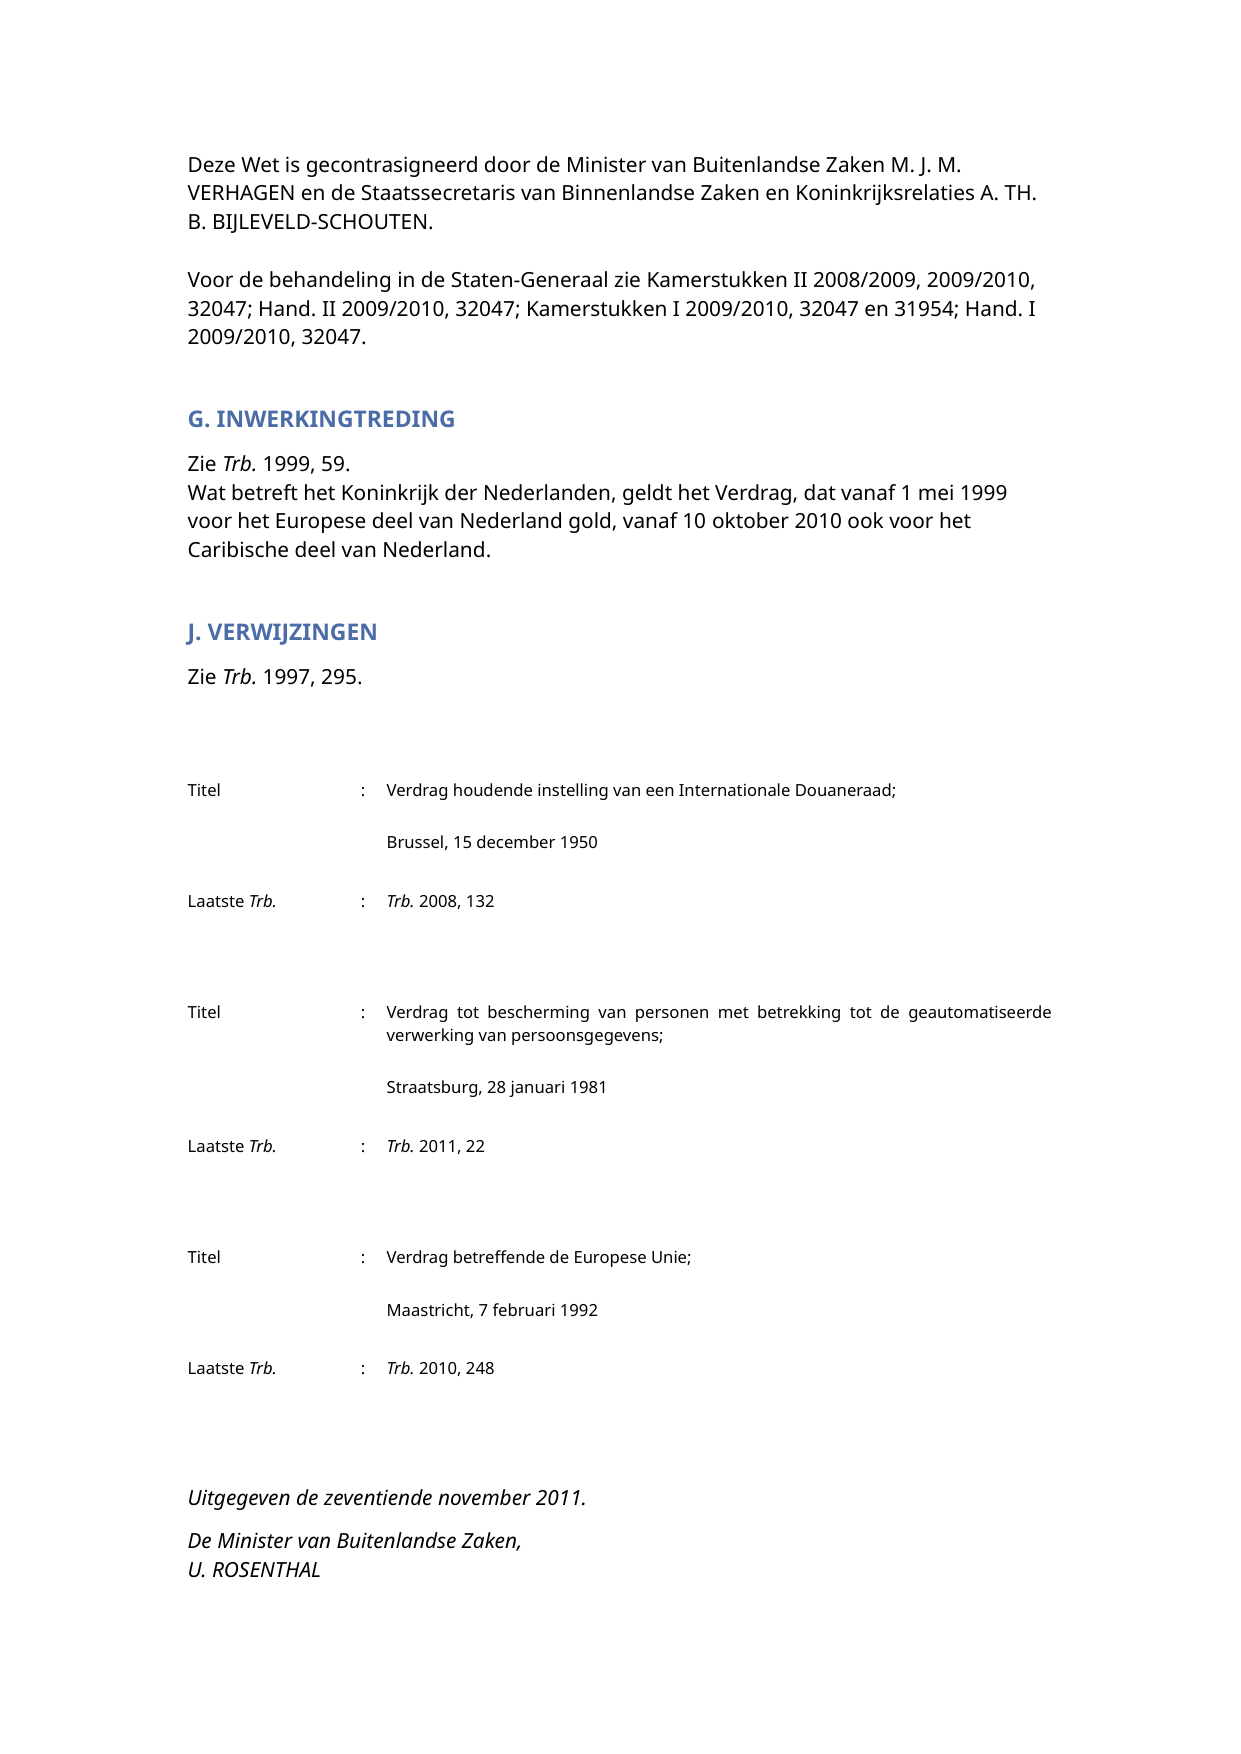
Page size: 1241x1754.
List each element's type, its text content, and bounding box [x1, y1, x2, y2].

subtitle G. INWERKINGTREDING [187, 403, 1053, 434]
text Uitgegeven de zeventiende november 2011. [187, 1483, 1053, 1511]
subtitle J. VERWIJZINGEN [187, 616, 1053, 647]
table_cell [361, 942, 386, 1001]
table_cell [188, 831, 361, 889]
table_cell : [361, 1134, 386, 1187]
table_cell [361, 1076, 386, 1134]
table_cell [188, 1187, 361, 1246]
text De Minister van Buitenlandse Zaken, [187, 1526, 1053, 1555]
table_cell Titel [188, 1246, 361, 1298]
table_cell [361, 1187, 386, 1246]
table_cell Trb. 2011, 22 [386, 1134, 1053, 1187]
table_cell [361, 1298, 386, 1357]
table_cell Maastricht, 7 februari 1992 [386, 1298, 1053, 1357]
table_cell : [361, 1001, 386, 1076]
table_cell : [361, 1246, 386, 1298]
table_cell [188, 1298, 361, 1357]
table_cell Verdrag tot bescherming van personen met betrekking tot de geautomatiseerde verwerking van persoonsgegevens; [386, 1001, 1053, 1076]
table_cell : [361, 1357, 386, 1409]
text Zie Trb. 1997, 295. [187, 662, 1053, 690]
table_cell Laatste Trb. [188, 889, 361, 942]
table_cell Brussel, 15 december 1950 [386, 831, 1053, 889]
text Zie Trb. 1999, 59. [187, 449, 1053, 478]
table_cell Laatste Trb. [188, 1134, 361, 1187]
table_cell Laatste Trb. [188, 1357, 361, 1409]
table_cell [188, 942, 361, 1001]
text Wat betreft het Koninkrijk der Nederlanden, geldt het Verdrag, dat vanaf 1 mei 1999 voor het Europese deel van Nederland gold, vanaf 10 oktober 2010 ook voor het Caribische deel van Nederland. [187, 478, 1053, 563]
table_cell Verdrag betreffende de Europese Unie; [386, 1246, 1053, 1298]
table_cell Trb. 2010, 248 [386, 1357, 1053, 1409]
text Voor de behandeling in de Staten-Generaal zie Kamerstukken II 2008/2009, 2009/2010, 32047; Hand. II 2009/2010, 32047; Kamerstukken I 2009/2010, 32047 en 31954; Hand. I 2009/2010, 32047. [187, 265, 1053, 351]
table_cell [188, 1076, 361, 1134]
table_header Verdrag houdende instelling van een Internationale Douaneraad; [386, 778, 1053, 831]
table_cell : [361, 889, 386, 942]
table_cell Trb. 2008, 132 [386, 889, 1053, 942]
table_cell [386, 942, 1053, 1001]
text Deze Wet is gecontrasigneerd door de Minister van Buitenlandse Zaken M. J. M. VERHAGEN en de Staatssecretaris van Binnenlandse Zaken en Koninkrijksrelaties A. TH. B. BIJLEVELD-SCHOUTEN. [187, 150, 1053, 235]
table_cell Titel [188, 1001, 361, 1076]
table_header Titel [188, 778, 361, 831]
table_cell Straatsburg, 28 januari 1981 [386, 1076, 1053, 1134]
table_cell [361, 831, 386, 889]
table_header : [361, 778, 386, 831]
text U. ROSENTHAL [187, 1555, 1053, 1583]
table_cell [386, 1187, 1053, 1246]
